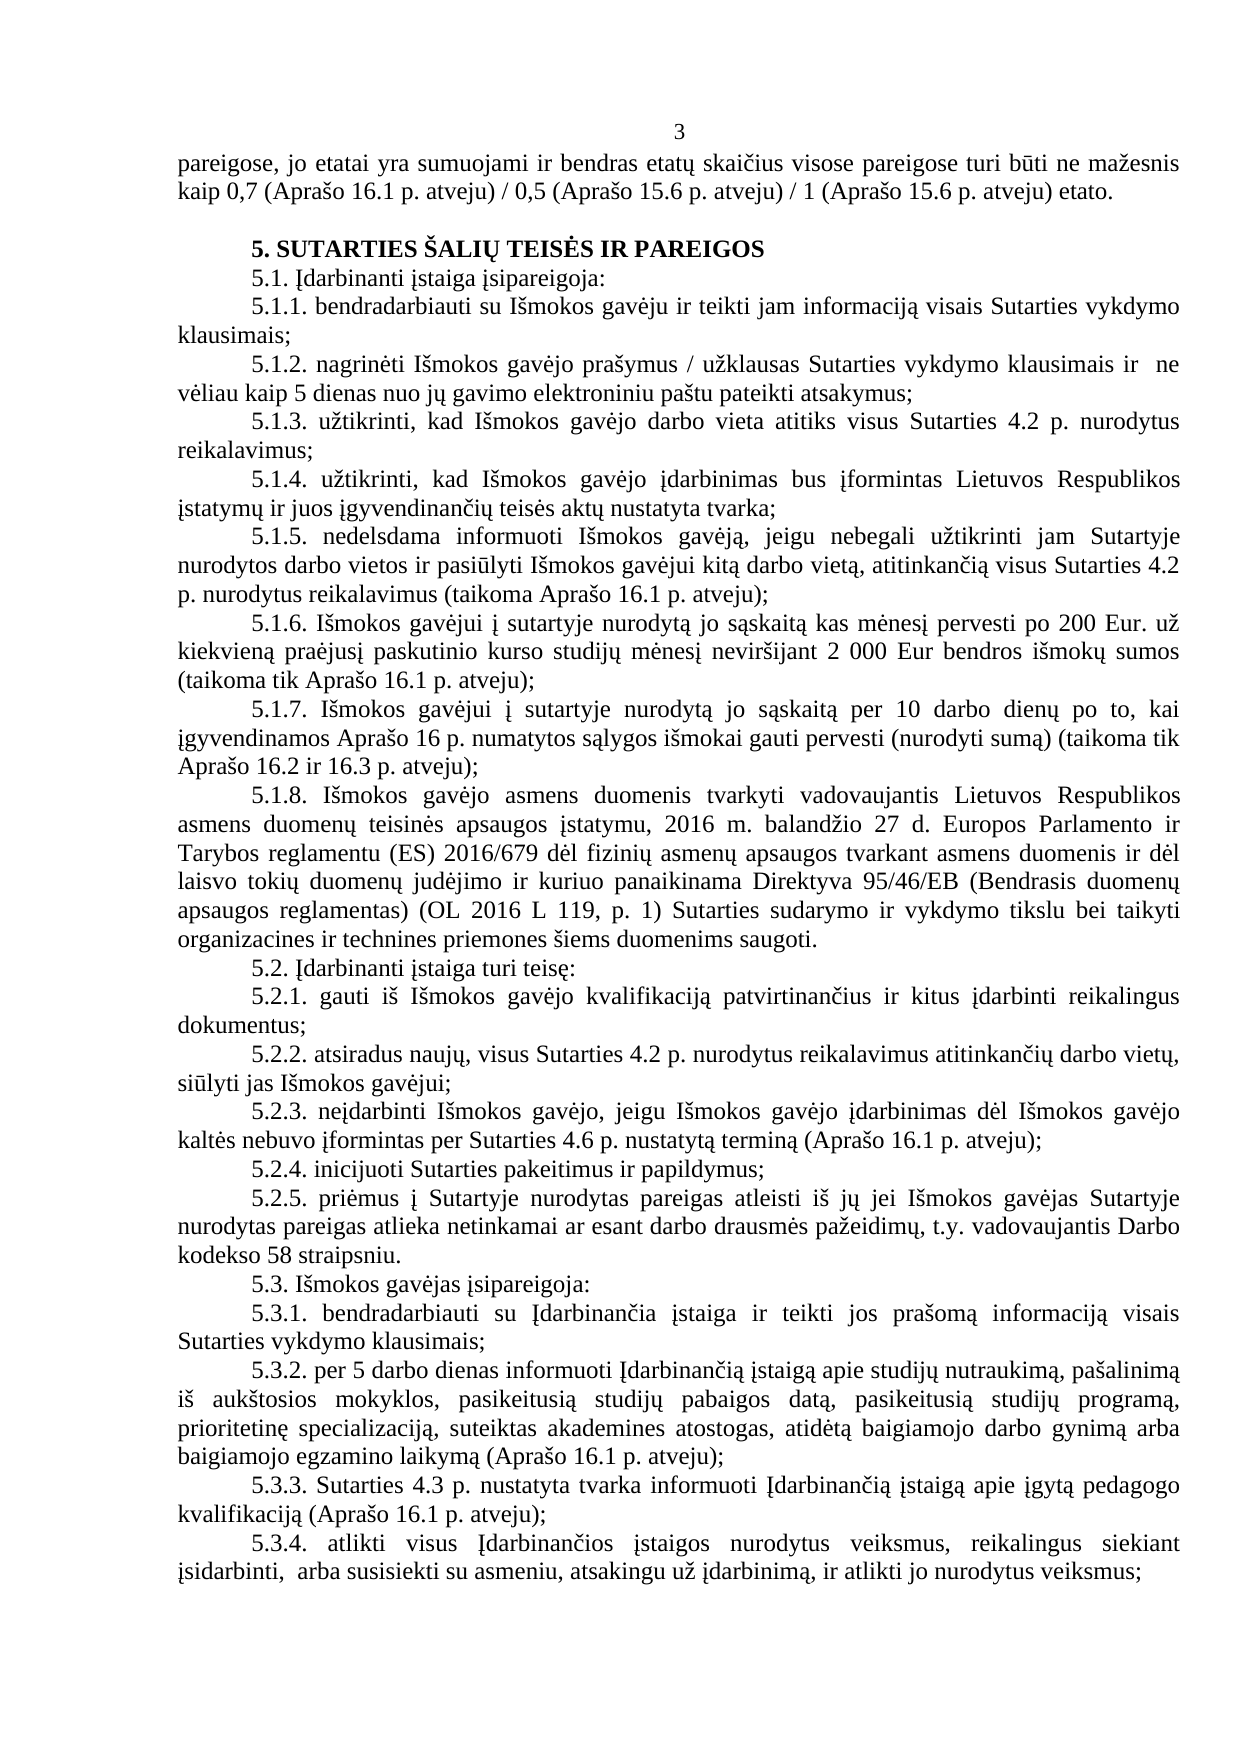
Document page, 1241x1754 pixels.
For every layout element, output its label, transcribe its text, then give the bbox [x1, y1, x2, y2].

text 5.2.1. gauti iš Išmokos gavėjo kvalifikaciją patvirtinančius ir kitus įdarbinti reikalingus dokumentus; [177, 981, 1181, 1039]
text pareigose, jo etatai yra sumuojami ir bendras etatų skaičius visose pareigose turi būti ne mažesnis kaip 0,7 (Aprašo 16.1 p. atveju) / 0,5 (Aprašo 15.6 p. atveju) / 1 (Aprašo 15.6 p. atveju) etato. [177, 148, 1181, 205]
text 5.2.3. neįdarbinti Išmokos gavėjo, jeigu Išmokos gavėjo įdarbinimas dėl Išmokos gavėjo kaltės nebuvo įformintas per Sutarties 4.6 p. nustatytą terminą (Aprašo 16.1 p. atveju); [177, 1096, 1181, 1154]
text 5.1.5. nedelsdama informuoti Išmokos gavėją, jeigu nebegali užtikrinti jam Sutartyje nurodytos darbo vietos ir pasiūlyti Išmokos gavėjui kitą darbo vietą, atitinkančią visus Sutarties 4.2 p. nurodytus reikalavimus (taikoma Aprašo 16.1 p. atveju); [177, 521, 1181, 608]
text 5.2.4. inicijuoti Sutarties pakeitimus ir papildymus; [177, 1154, 1181, 1183]
text 5. SUTARTIES ŠALIŲ TEISĖS IR PAREIGOS [177, 234, 1181, 263]
text 5.3.1. bendradarbiauti su Įdarbinančia įstaiga ir teikti jos prašomą informaciją visais Sutarties vykdymo klausimais; [177, 1298, 1181, 1355]
text 5.1.7. Išmokos gavėjui į sutartyje nurodytą jo sąskaitą per 10 darbo dienų po to, kai įgyvendinamos Aprašo 16 p. numatytos sąlygos išmokai gauti pervesti (nurodyti sumą) (taikoma tik Aprašo 16.2 ir 16.3 p. atveju); [177, 694, 1181, 780]
text 5.1.6. Išmokos gavėjui į sutartyje nurodytą jo sąskaitą kas mėnesį pervesti po 200 Eur. už kiekvieną praėjusį paskutinio kurso studijų mėnesį neviršijant 2 000 Eur bendros išmokų sumos (taikoma tik Aprašo 16.1 p. atveju); [177, 608, 1181, 694]
text 5.1.1. bendradarbiauti su Išmokos gavėju ir teikti jam informaciją visais Sutarties vykdymo klausimais; [177, 291, 1181, 349]
text 5.3.3. Sutarties 4.3 p. nustatyta tvarka informuoti Įdarbinančią įstaigą apie įgytą pedagogo kvalifikaciją (Aprašo 16.1 p. atveju); [177, 1470, 1181, 1528]
text 5.2. Įdarbinanti įstaiga turi teisę: [177, 953, 1181, 981]
text 5.1. Įdarbinanti įstaiga įsipareigoja: [177, 263, 1181, 291]
text 5.3.2. per 5 darbo dienas informuoti Įdarbinančią įstaigą apie studijų nutraukimą, pašalinimą iš aukštosios mokyklos, pasikeitusią studijų pabaigos datą, pasikeitusią studijų programą, prioritetinę specializaciją, suteiktas akademines atostogas, atidėtą baigiamojo darbo gynimą arba baigiamojo egzamino laikymą (Aprašo 16.1 p. atveju); [177, 1355, 1181, 1470]
text 5.1.4. užtikrinti, kad Išmokos gavėjo įdarbinimas bus įformintas Lietuvos Respublikos įstatymų ir juos įgyvendinančių teisės aktų nustatyta tvarka; [177, 464, 1181, 521]
text 5.1.3. užtikrinti, kad Išmokos gavėjo darbo vieta atitiks visus Sutarties 4.2 p. nurodytus reikalavimus; [177, 406, 1181, 464]
text 5.2.2. atsiradus naujų, visus Sutarties 4.2 p. nurodytus reikalavimus atitinkančių darbo vietų, siūlyti jas Išmokos gavėjui; [177, 1039, 1181, 1096]
text 5.1.2. nagrinėti Išmokos gavėjo prašymus / užklausas Sutarties vykdymo klausimais ir ne vėliau kaip 5 dienas nuo jų gavimo elektroniniu paštu pateikti atsakymus; [177, 349, 1181, 406]
text 5.3.4. atlikti visus Įdarbinančios įstaigos nurodytus veiksmus, reikalingus siekiant įsidarbinti, arba susisiekti su asmeniu, atsakingu už įdarbinimą, ir atlikti jo nurodytus veiksmus; [177, 1528, 1181, 1585]
text 5.1.8. Išmokos gavėjo asmens duomenis tvarkyti vadovaujantis Lietuvos Respublikos asmens duomenų teisinės apsaugos įstatymu, 2016 m. balandžio 27 d. Europos Parlamento ir Tarybos reglamentu (ES) 2016/679 dėl fizinių asmenų apsaugos tvarkant asmens duomenis ir dėl laisvo tokių duomenų judėjimo ir kuriuo panaikinama Direktyva 95/46/EB (Bendrasis duomenų apsaugos reglamentas) (OL 2016 L 119, p. 1) Sutarties sudarymo ir vykdymo tikslu bei taikyti organizacines ir technines priemones šiems duomenims saugoti. [177, 780, 1181, 953]
text 5.2.5. priėmus į Sutartyje nurodytas pareigas atleisti iš jų jei Išmokos gavėjas Sutartyje nurodytas pareigas atlieka netinkamai ar esant darbo drausmės pažeidimų, t.y. vadovaujantis Darbo kodekso 58 straipsniu. [177, 1183, 1181, 1269]
text 5.3. Išmokos gavėjas įsipareigoja: [177, 1269, 1181, 1298]
